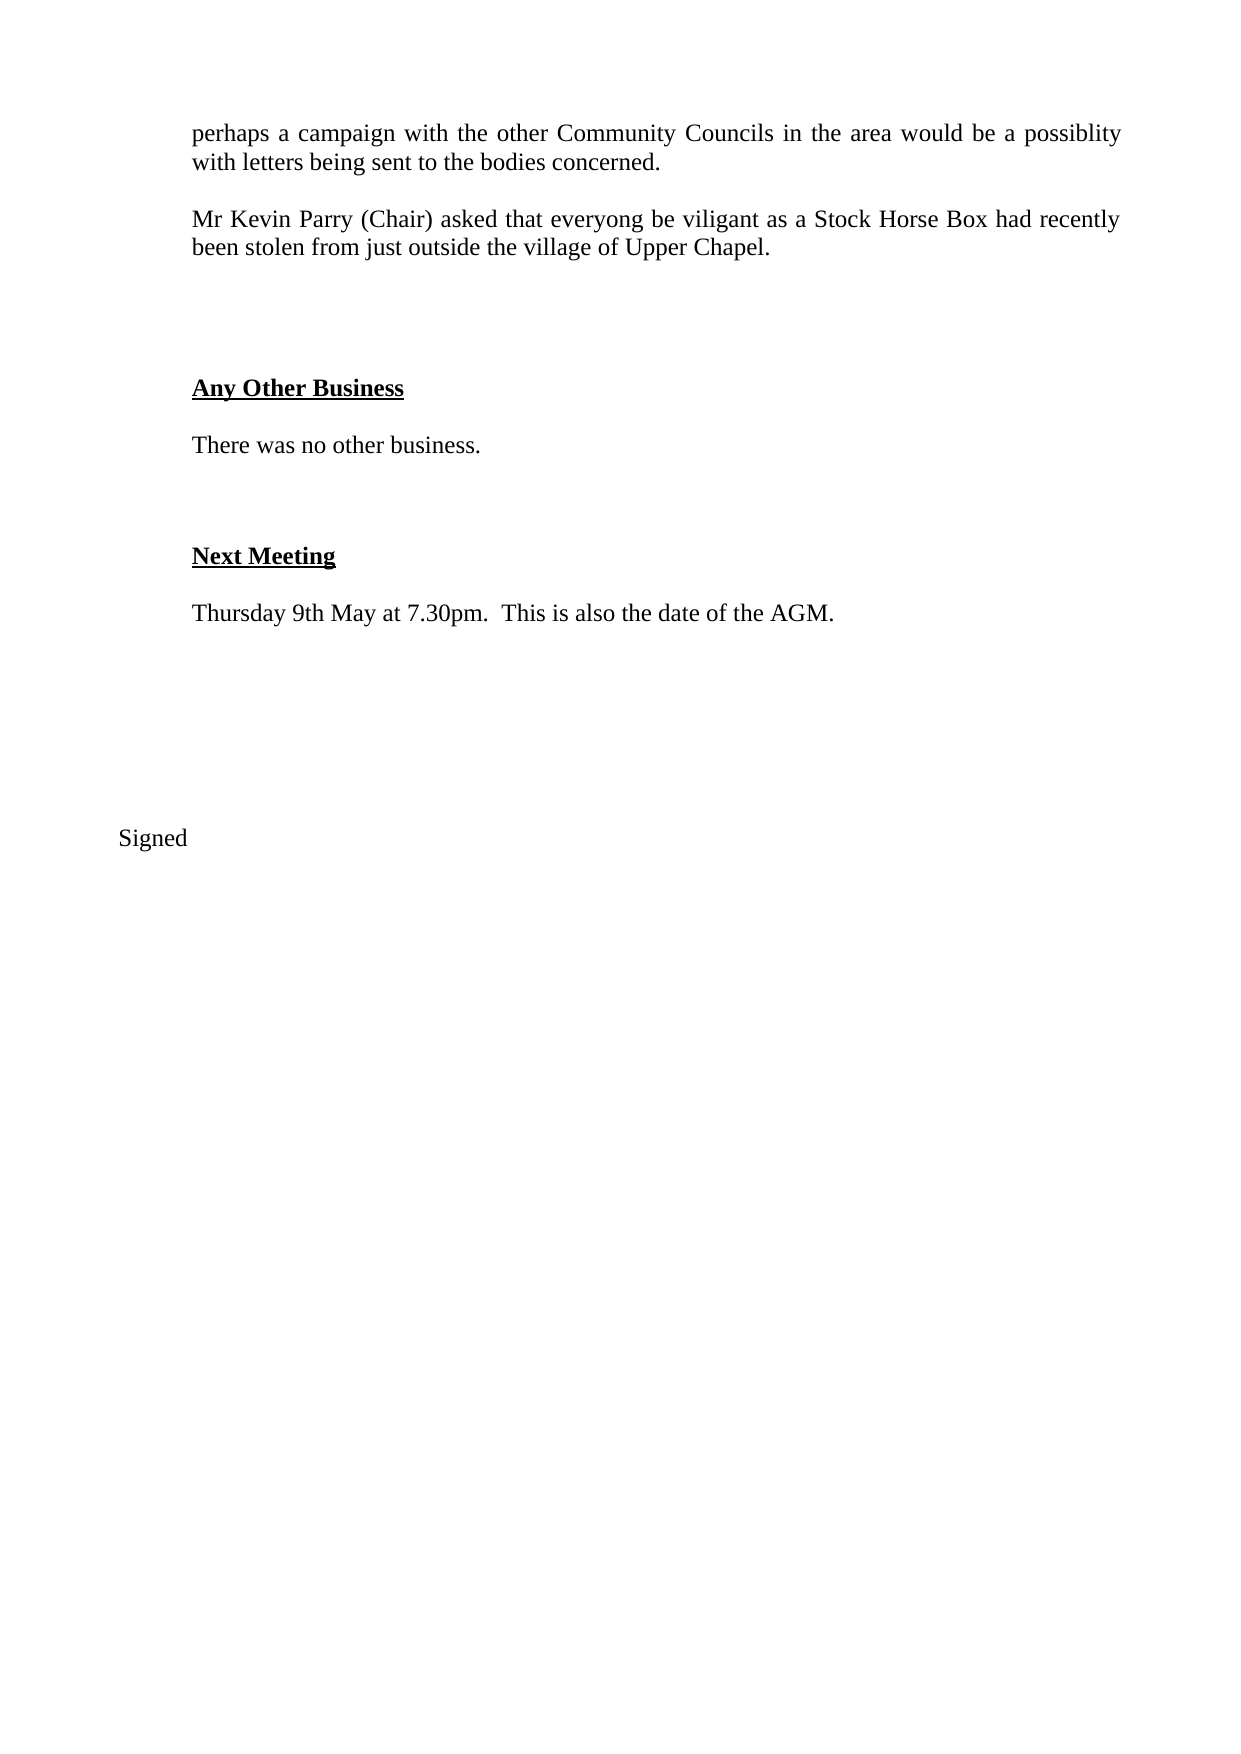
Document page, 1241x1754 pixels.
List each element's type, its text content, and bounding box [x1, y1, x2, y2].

text Thursday 9th May at 7.30pm. This is also the date of the AGM. [192, 598, 1122, 627]
text perhaps a campaign with the other Community Councils in the area would be a possiblity with letters being sent to the bodies concerned. [192, 118, 1122, 176]
text Next Meeting [118, 541, 1122, 570]
text Signed [118, 823, 1122, 852]
text Any Other Business [192, 373, 1122, 402]
text Mr Kevin Parry (Chair) asked that everyong be viligant as a Stock Horse Box had recently been stolen from just outside the village of Upper Chapel. [192, 204, 1122, 261]
text There was no other business. [192, 430, 1122, 459]
